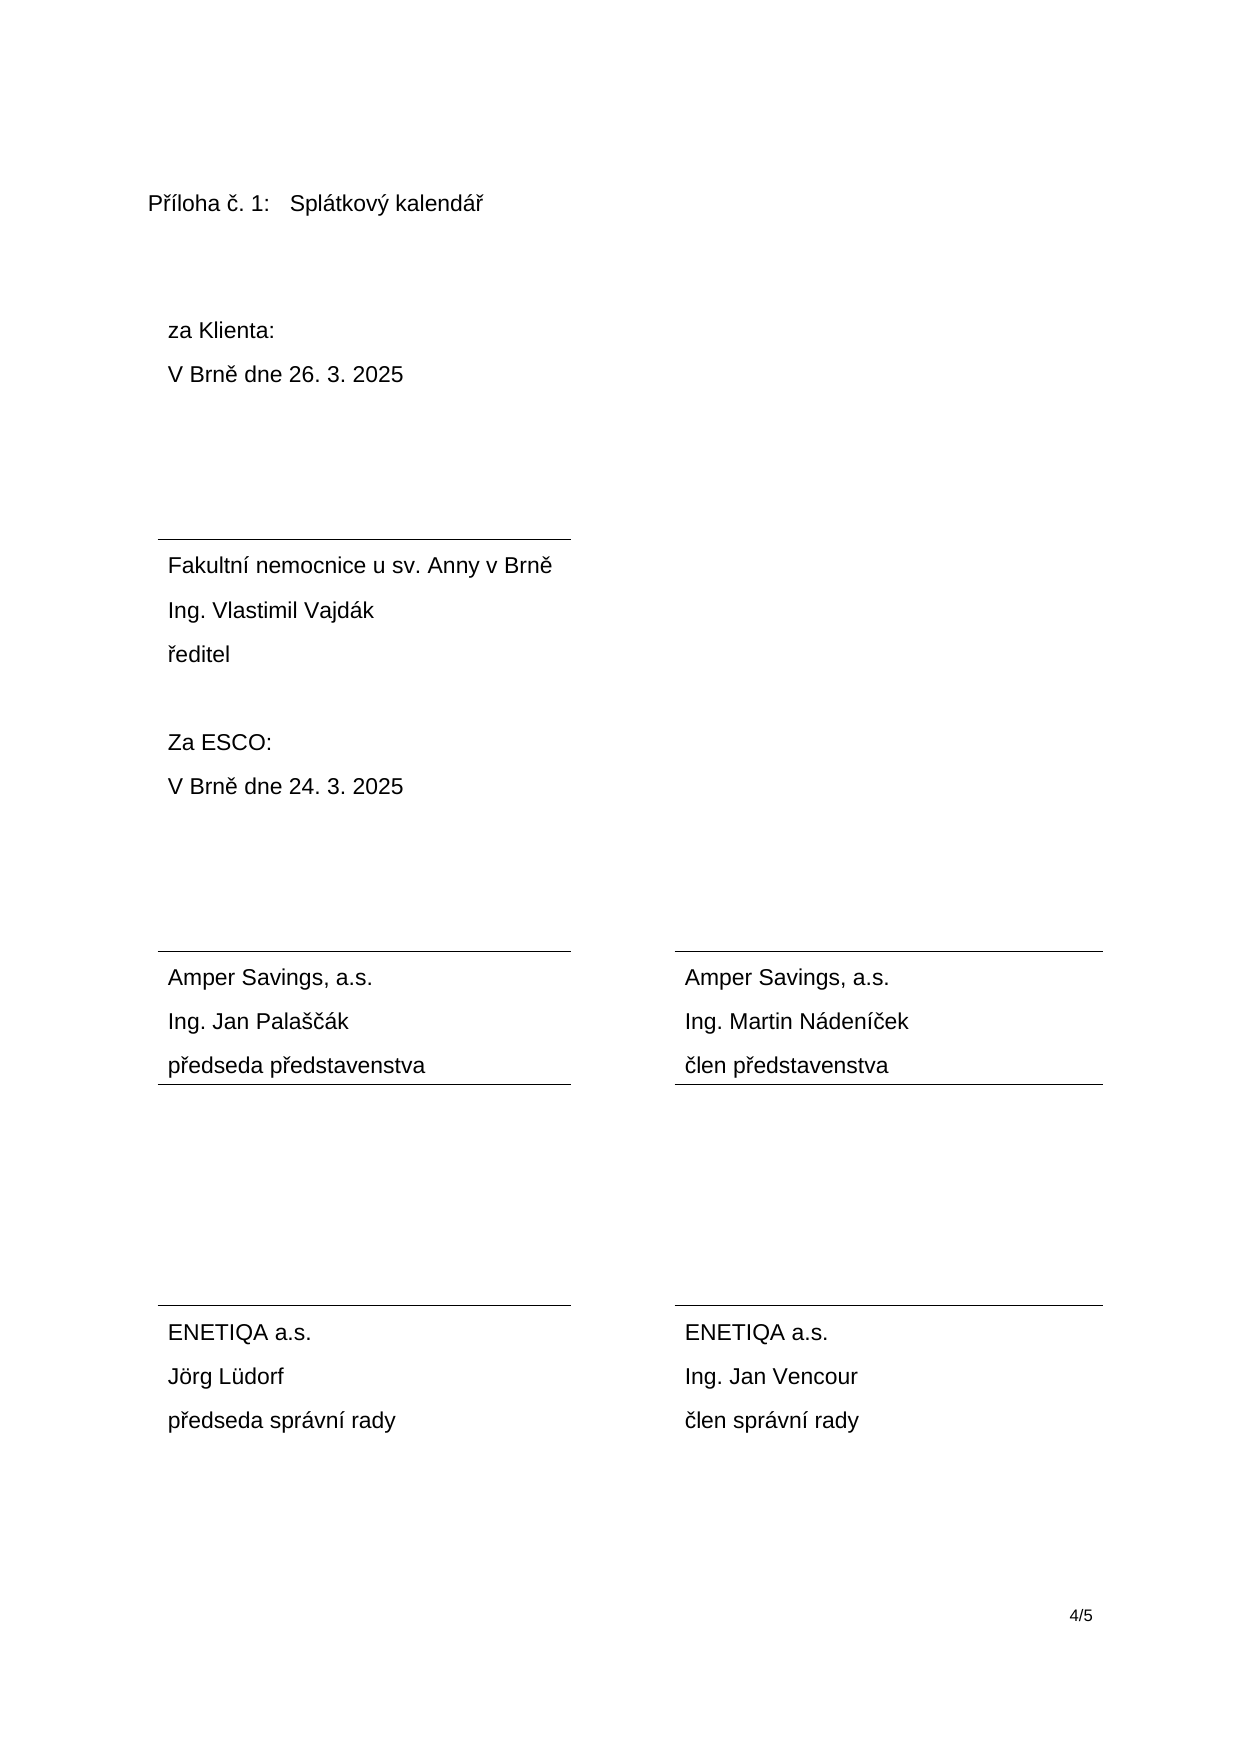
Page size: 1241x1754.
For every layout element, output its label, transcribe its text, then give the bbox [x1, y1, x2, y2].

table_header za Klienta: [158, 305, 571, 348]
table_cell [571, 951, 674, 1084]
table_header [571, 305, 674, 348]
table_cell V Brně dne 24. 3. 2025 [158, 760, 571, 804]
table_header [675, 716, 1103, 760]
table_cell ENETIQA a.s. Jörg Lüdorf předseda správní rady [158, 1306, 571, 1438]
table_cell [675, 1085, 1103, 1305]
table_header [675, 305, 1103, 348]
table_cell [675, 349, 1103, 393]
table_header Za ESCO: [158, 716, 571, 760]
text Příloha č. 1: Splátkový kalendář [148, 190, 1087, 216]
table_cell [158, 804, 571, 951]
table_cell Fakultní nemocnice u sv. Anny v Brně Ing. Vlastimil Vajdák ředitel [158, 540, 571, 672]
table_cell V Brně dne 26. 3. 2025 [158, 349, 571, 393]
table_header [571, 716, 674, 760]
table_cell [675, 539, 1103, 672]
table_cell [571, 1084, 674, 1305]
table_cell [571, 349, 674, 393]
table_cell [675, 760, 1103, 804]
table_cell [158, 393, 571, 539]
table_cell [571, 760, 674, 804]
table_cell [158, 1085, 571, 1305]
table_cell Amper Savings, a.s. Ing. Jan Palaščák předseda představenstva [158, 952, 571, 1084]
table_cell [571, 804, 674, 951]
table_cell [571, 393, 674, 539]
table_cell Amper Savings, a.s. Ing. Martin Nádeníček člen představenstva [675, 952, 1103, 1084]
table_cell [675, 393, 1103, 539]
table_cell [571, 539, 674, 672]
table_cell [675, 804, 1103, 951]
table_cell [571, 1305, 674, 1438]
table_cell ENETIQA a.s. Ing. Jan Vencour člen správní rady [675, 1306, 1103, 1438]
